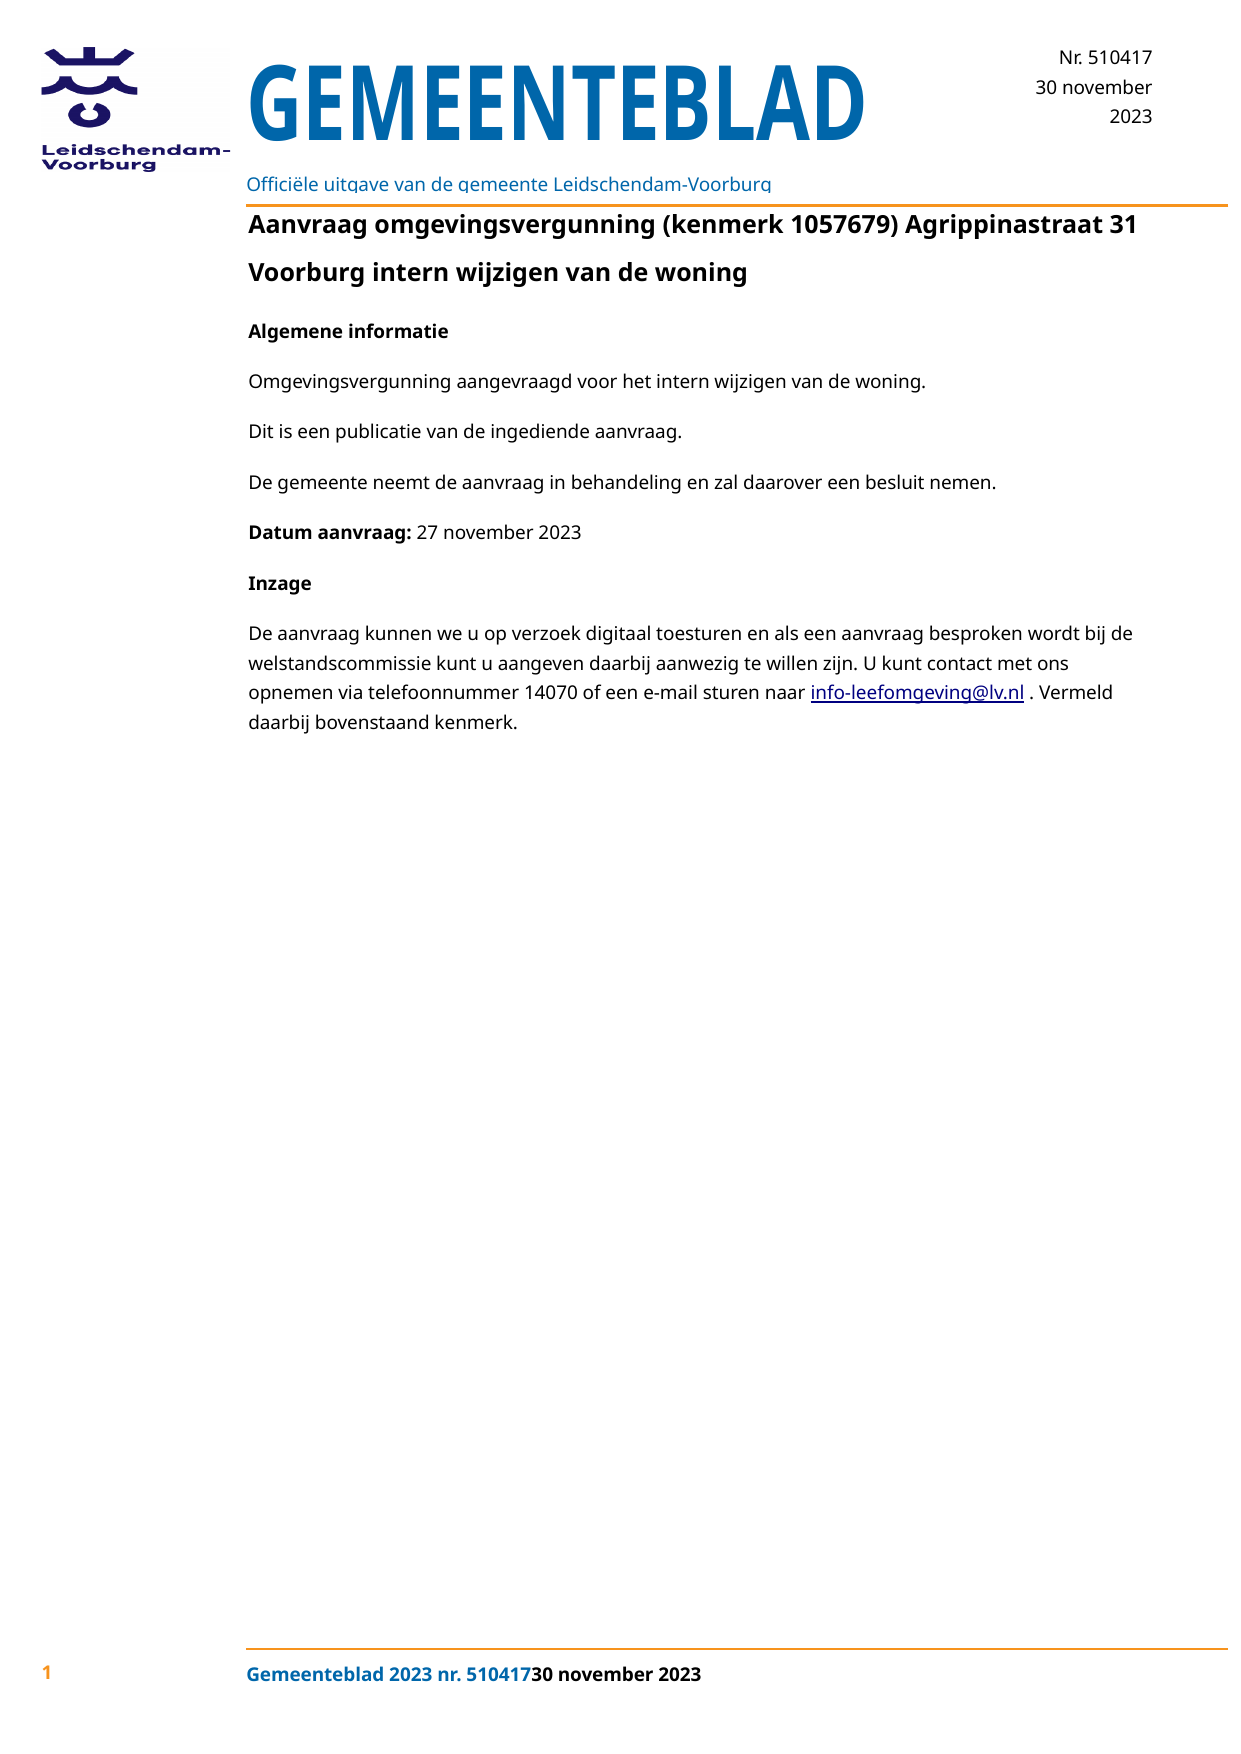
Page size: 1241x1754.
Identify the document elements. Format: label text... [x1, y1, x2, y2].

text De aanvraag kunnen we u op verzoek digitaal toesturen en als een aanvraag besproken wordt bij de welstandscommissie kunt u aangeven daarbij aanwezig te willen zijn. U kunt contact met ons opnemen via telefoonnummer 14070 of een e-mail sturen naar info-leefomgeving@lv.nl . Vermeld daarbij bovenstaand kenmerk. [248, 620, 1152, 735]
text De gemeente neemt de aanvraag in behandeling en zal daarover een besluit nemen. [248, 469, 1152, 495]
text Dit is een publicatie van de ingediende aanvraag. [248, 419, 1152, 444]
text Datum aanvraag: 27 november 2023 [248, 519, 1152, 545]
text Aanvraag omgevingsvergunning (kenmerk 1057679) Agrippinastraat 31 Voorburg intern wijzigen van de woning [248, 207, 1152, 288]
text Omgevingsvergunning aangevraagd voor het intern wijzigen van de woning. [248, 368, 1152, 394]
picture [41, 47, 231, 172]
text Algemene informatie [248, 318, 1152, 344]
text Inzage [248, 570, 1152, 596]
